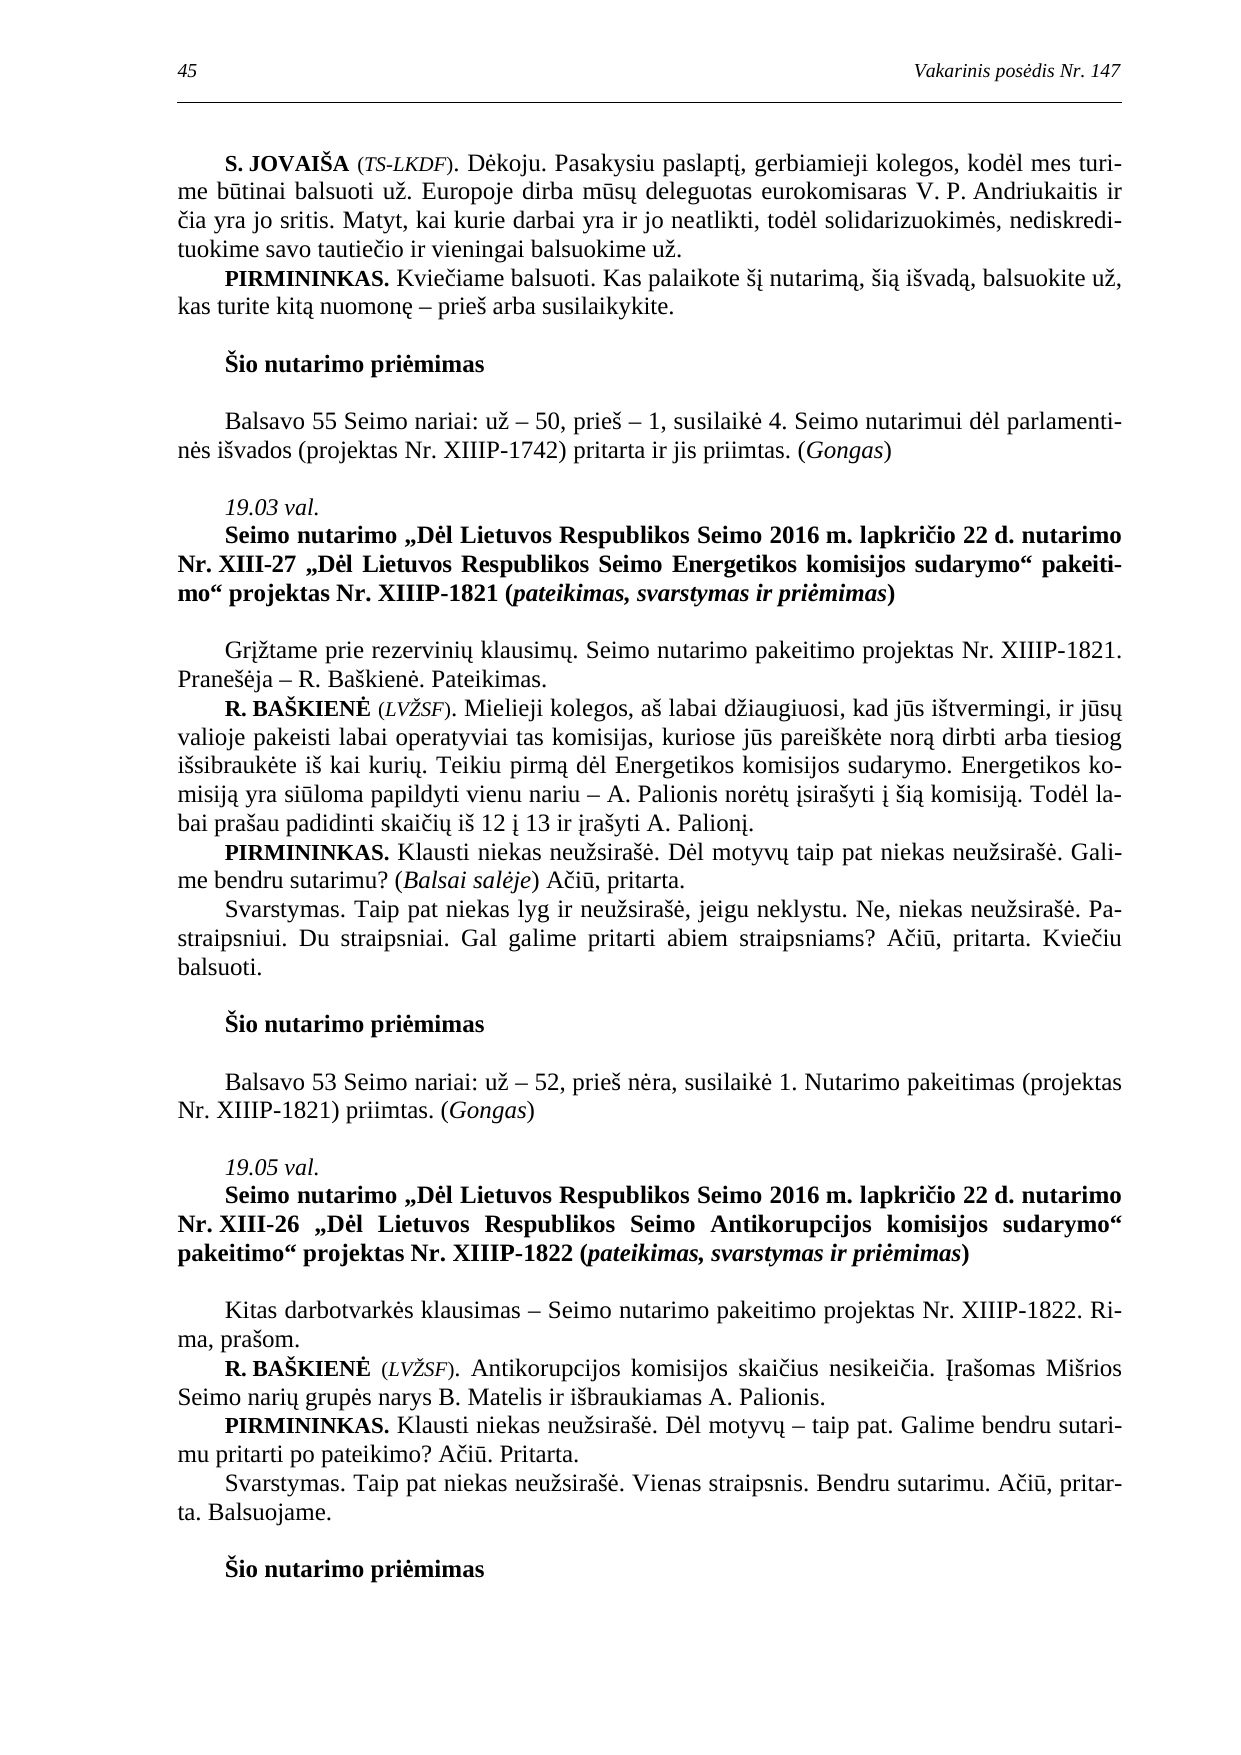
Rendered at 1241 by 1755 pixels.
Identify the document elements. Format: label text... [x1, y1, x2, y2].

text Šio nu­ta­ri­mo pri­ėmi­mas [177, 1009, 1122, 1038]
text R. BAŠKIENĖ (LVŽSF). Mie­lie­ji ko­le­gos, aš la­bai džiau­giuo­si, kad jūs iš­tver­min­gi, ir jū­sų va­lio­je pa­keis­ti la­bai ope­ra­ty­viai tas ko­mi­si­jas, ku­rio­se jūs pa­reiš­kė­te no­rą dirb­ti ar­ba tie­siog iš­si­brau­kė­te iš kai ku­rių. Tei­kiu pir­mą dėl Ener­ge­ti­kos ko­mi­si­jos su­da­ry­mo. Ener­ge­ti­kos ko­mi­si­ją yra siū­lo­ma pa­pil­dy­ti vie­nu na­riu – A. Pa­lio­nis no­rė­tų įsi­ra­šy­ti į šią ko­mi­si­ją. To­dėl la­bai pra­šau pa­di­din­ti skai­čių iš 12 į 13 ir įra­šy­ti A. Pa­lio­nį. [177, 693, 1122, 837]
text S. JOVAIŠA (TS-LKDF). Dė­ko­ju. Pa­sa­ky­siu pa­slap­tį, ger­bia­mie­ji ko­le­gos, ko­dėl mes tu­ri­me bū­ti­nai bal­suo­ti už. Eu­ro­po­je dir­ba mū­sų de­le­guo­tas eu­ro­ko­mi­sa­ras V. P. An­driu­kai­tis ir čia yra jo sri­tis. Ma­tyt, kai ku­rie dar­bai yra ir jo ne­at­lik­ti, to­dėl so­li­da­ri­zuo­ki­mės, ne­disk­re­di­tuo­ki­me sa­vo tau­tie­čio ir vie­nin­gai bal­suo­ki­me už. [177, 148, 1122, 263]
text Ki­tas dar­bo­tvarkės klau­si­mas – Sei­mo nu­ta­ri­mo pa­kei­ti­mo pro­jek­tas Nr. XIIIP-1822. Ri­ma, pra­šom. [177, 1295, 1122, 1353]
text Grįž­ta­me prie re­zer­vi­nių klau­si­mų. Sei­mo nu­ta­ri­mo pa­kei­ti­mo pro­jek­tas Nr. XIIIP-1821. Pra­ne­šė­ja – R. Baš­kie­nė. Pa­tei­ki­mas. [177, 635, 1122, 693]
text Bal­sa­vo 53 Sei­mo na­riai: už – 52, prieš nė­ra, su­si­lai­kė 1. Nu­ta­ri­mo pa­kei­ti­mas (pro­jek­tas Nr. XIIIP-1821) pri­im­tas. (Gon­gas) [177, 1067, 1122, 1124]
text Šio nu­ta­ri­mo pri­ėmi­mas [177, 1554, 1122, 1583]
text R. BAŠKIENĖ (LVŽSF). An­ti­ko­rup­ci­jos ko­mi­si­jos skai­čius ne­si­kei­čia. Įra­šo­mas Miš­rios Sei­mo na­rių gru­pės na­rys B. Ma­te­lis ir iš­brau­kia­mas A. Pa­lio­nis. [177, 1353, 1122, 1410]
text PIRMININKAS. Klaus­ti nie­kas ne­už­si­ra­šė. Dėl mo­ty­vų taip pat nie­kas ne­už­si­ra­šė. Ga­li­me ben­dru su­ta­ri­mu? (Bal­sai sa­lė­je) Ačiū, pri­tar­ta. [177, 837, 1122, 894]
text Sei­mo nu­ta­ri­mo „Dėl Lie­tu­vos Res­pub­li­kos Sei­mo 2016 m. lap­kri­čio 22 d. nu­ta­ri­mo Nr. XIII-27 „Dėl Lie­tu­vos Res­pub­li­kos Sei­mo Ener­ge­ti­kos ko­mi­si­jos su­da­ry­mo“ pa­kei­ti­mo“ pro­jek­tas Nr. XIIIP-1821 (pa­tei­ki­mas, svars­ty­mas ir pri­ėmi­mas) [177, 520, 1122, 607]
text Šio nu­ta­ri­mo pri­ėmi­mas [177, 349, 1122, 378]
text 19.05 val. [224, 1153, 1122, 1180]
text PIRMININKAS. Kvie­čia­me bal­suo­ti. Kas pa­lai­ko­te šį nu­ta­ri­mą, šią iš­va­dą, bal­suo­ki­te už, kas tu­ri­te ki­tą nuo­mo­nę – prieš ar­ba su­si­lai­ky­ki­te. [177, 263, 1122, 320]
text Sei­mo nu­ta­ri­mo „Dėl Lie­tu­vos Res­pub­li­kos Sei­mo 2016 m. lap­kri­čio 22 d. nu­ta­ri­mo Nr. XIII-26 „Dėl Lie­tu­vos Res­pub­li­kos Sei­mo An­ti­ko­rup­ci­jos ko­mi­si­jos su­da­ry­mo“ pakei­ti­mo“ pro­jek­tas Nr. XIIIP-1822 (pa­tei­ki­mas, svars­ty­mas ir pri­ėmi­mas) [177, 1180, 1122, 1267]
text Bal­sa­vo 55 Sei­mo na­riai: už – 50, prieš – 1, su­si­lai­kė 4. Sei­mo nu­ta­ri­mui dėl par­la­men­ti­nės iš­va­dos (pro­jek­tas Nr. XIIIP-1742) pri­tar­ta ir jis pri­im­tas. (Gon­gas) [177, 406, 1122, 464]
text Svars­ty­mas. Taip pat nie­kas ne­už­si­ra­šė. Vie­nas straips­nis. Ben­dru su­ta­ri­mu. Ačiū, pri­tar­ta. Bal­suo­ja­me. [177, 1468, 1122, 1525]
text Svars­ty­mas. Taip pat nie­kas lyg ir ne­už­si­ra­šė, jei­gu ne­klys­tu. Ne, nie­kas ne­už­si­ra­šė. Pa­straips­niui. Du straips­niai. Gal ga­li­me pri­tar­ti abiem straips­niams? Ačiū, pri­tar­ta. Kvie­čiu balsuo­ti. [177, 894, 1122, 980]
text PIRMININKAS. Klaus­ti nie­kas ne­už­si­ra­šė. Dėl mo­ty­vų – taip pat. Ga­li­me ben­dru su­ta­ri­mu pri­tar­ti po pa­tei­ki­mo? Ačiū. Pri­tar­ta. [177, 1410, 1122, 1468]
text 19.03 val. [224, 493, 1122, 520]
